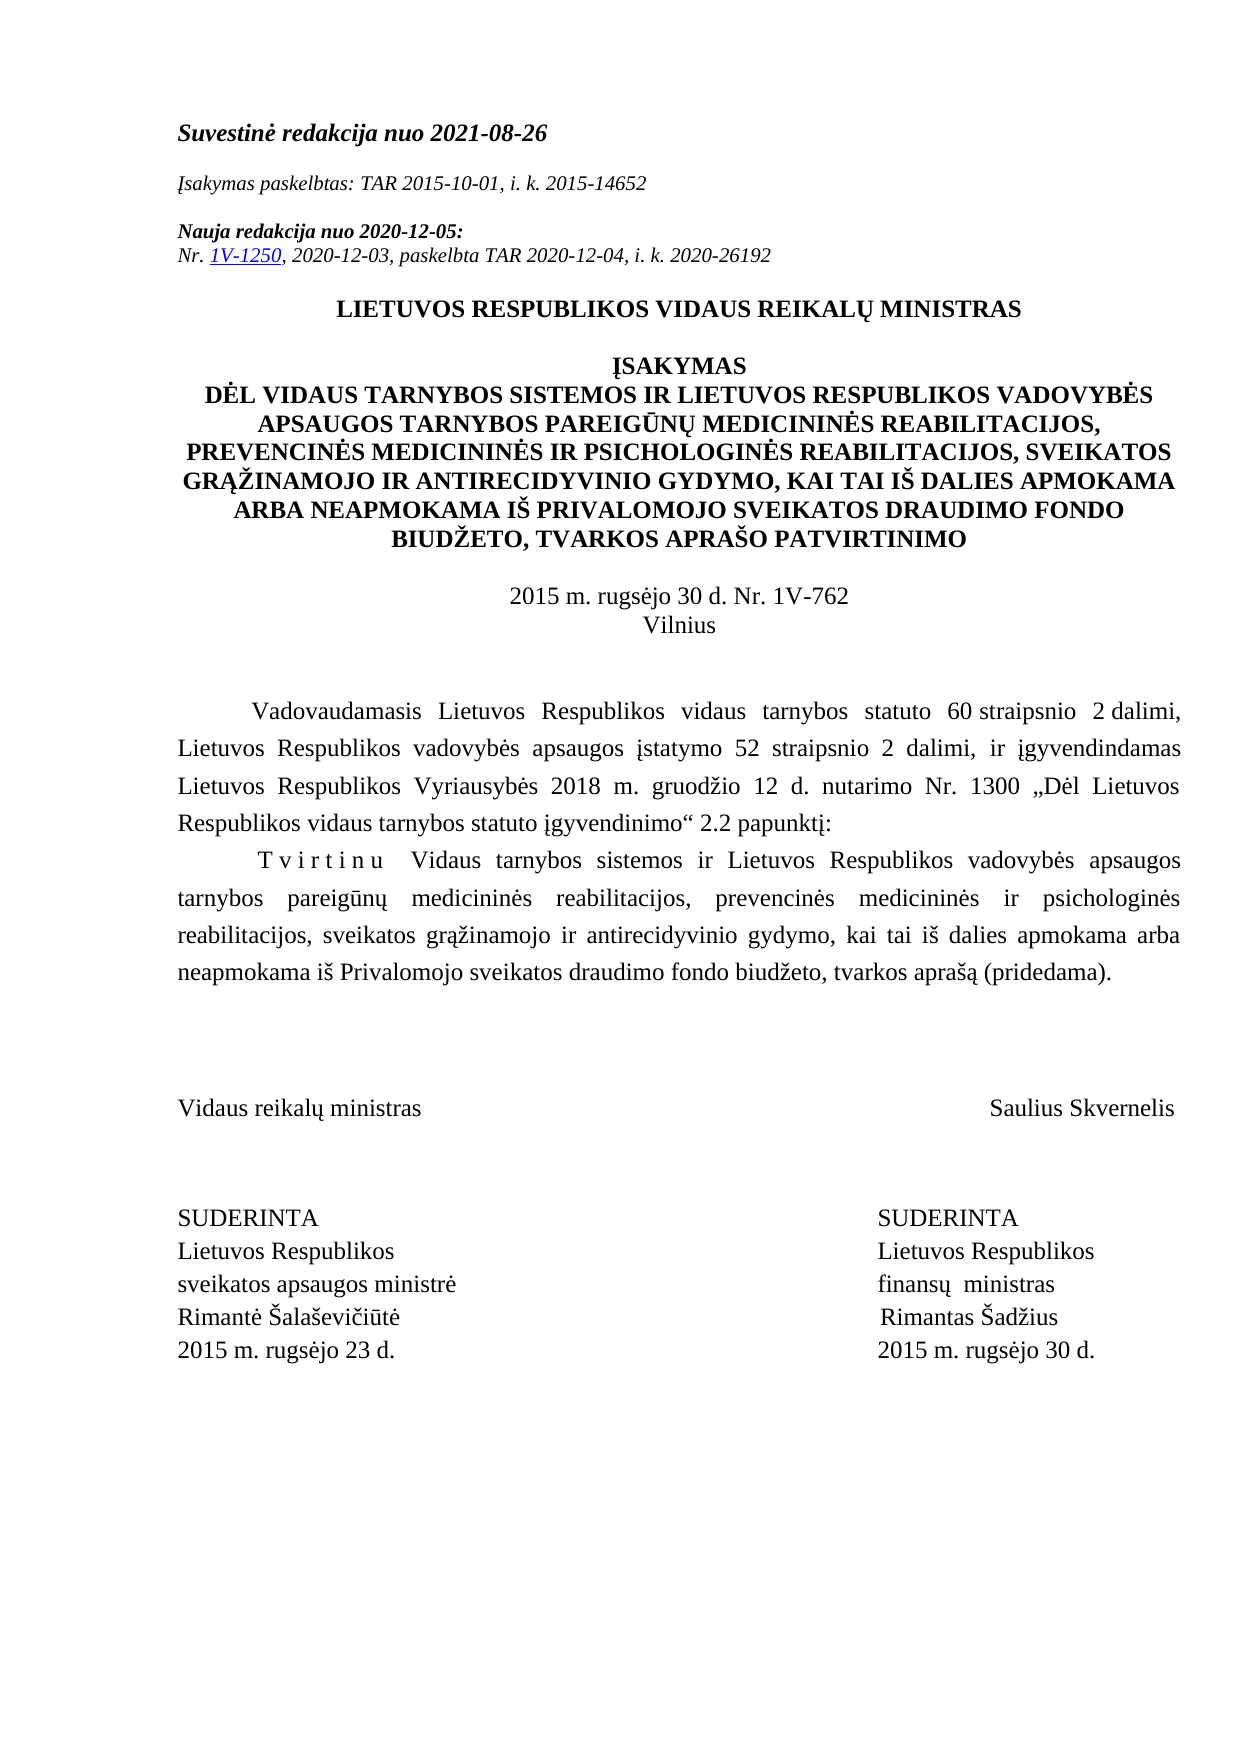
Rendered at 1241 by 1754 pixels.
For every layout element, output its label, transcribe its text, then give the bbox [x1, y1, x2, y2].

text Įsakymas paskelbtas: TAR 2015-10-01, i. k. 2015-14652 [177, 171, 1181, 195]
text Nauja redakcija nuo 2020-12-05: [177, 219, 1181, 243]
text ĮSAKYMAS [177, 351, 1181, 380]
text Rimantė Šalaševičiūtė Rimantas Šadžius [177, 1302, 1181, 1331]
text 2015 m. rugsėjo 23 d. 2015 m. rugsėjo 30 d. [177, 1335, 1181, 1363]
text 2015 m. rugsėjo 30 d. Nr. 1V-762 [177, 581, 1181, 610]
text sveikatos apsaugos ministrė finansų ministras [177, 1269, 1181, 1297]
text Vidaus reikalų ministras Saulius Skvernelis [177, 1093, 1181, 1122]
text Suvestinė redakcija nuo 2021-08-26 [177, 118, 1181, 147]
text Vadovaudamasis Lietuvos Respublikos vidaus tarnybos statuto 60 straipsnio 2 dalimi, Lietuvos Respublikos vadovybės apsaugos įstatymo 52 straipsnio 2 dalimi, ir įgyvendindamas Lietuvos Respublikos Vyriausybės 2018 m. gruodžio 12 d. nutarimo Nr. 1300 „Dėl Lietuvos Respublikos vidaus tarnybos statuto įgyvendinimo“ 2.2 papunktį: [177, 696, 1181, 837]
text Tvirtinu Vidaus tarnybos sistemos ir Lietuvos Respublikos vadovybės apsaugos tarnybos pareigūnų medicininės reabilitacijos, prevencinės medicininės ir psichologinės reabilitacijos, sveikatos grąžinamojo ir antirecidyvinio gydymo, kai tai iš dalies apmokama arba neapmokama iš Privalomojo sveikatos draudimo fondo biudžeto, tvarkos aprašą (pridedama). [177, 845, 1181, 986]
text Lietuvos Respublikos Lietuvos Respublikos [177, 1236, 1181, 1264]
text Vilnius [177, 610, 1181, 639]
text LIETUVOS RESPUBLIKOS VIDAUS REIKALŲ MINISTRAS [177, 294, 1181, 322]
text SUDERINTA SUDERINTA [177, 1203, 1181, 1231]
text Nr. 1V-1250, 2020-12-03, paskelbta TAR 2020-12-04, i. k. 2020-26192 [177, 243, 1181, 267]
text DĖL VIDAUS TARNYBOS SISTEMOS IR LIETUVOS RESPUBLIKOS VADOVYBĖS APSAUGOS TARNYBOS PAREIGŪNŲ MEDICININĖS REABILITACIJOS, PREVENCINĖS MEDICININĖS IR PSICHOLOGINĖS REABILITACIJOS, SVEIKATOS GRĄŽINAMOJO IR ANTIRECIDYVINIO GYDYMO, KAI TAI IŠ DALIES APMOKAMA ARBA NEAPMOKAMA IŠ PRIVALOMOJO SVEIKATOS DRAUDIMO FONDO BIUDŽETO, TVARKOS APRAŠO PATVIRTINIMO [177, 380, 1181, 552]
